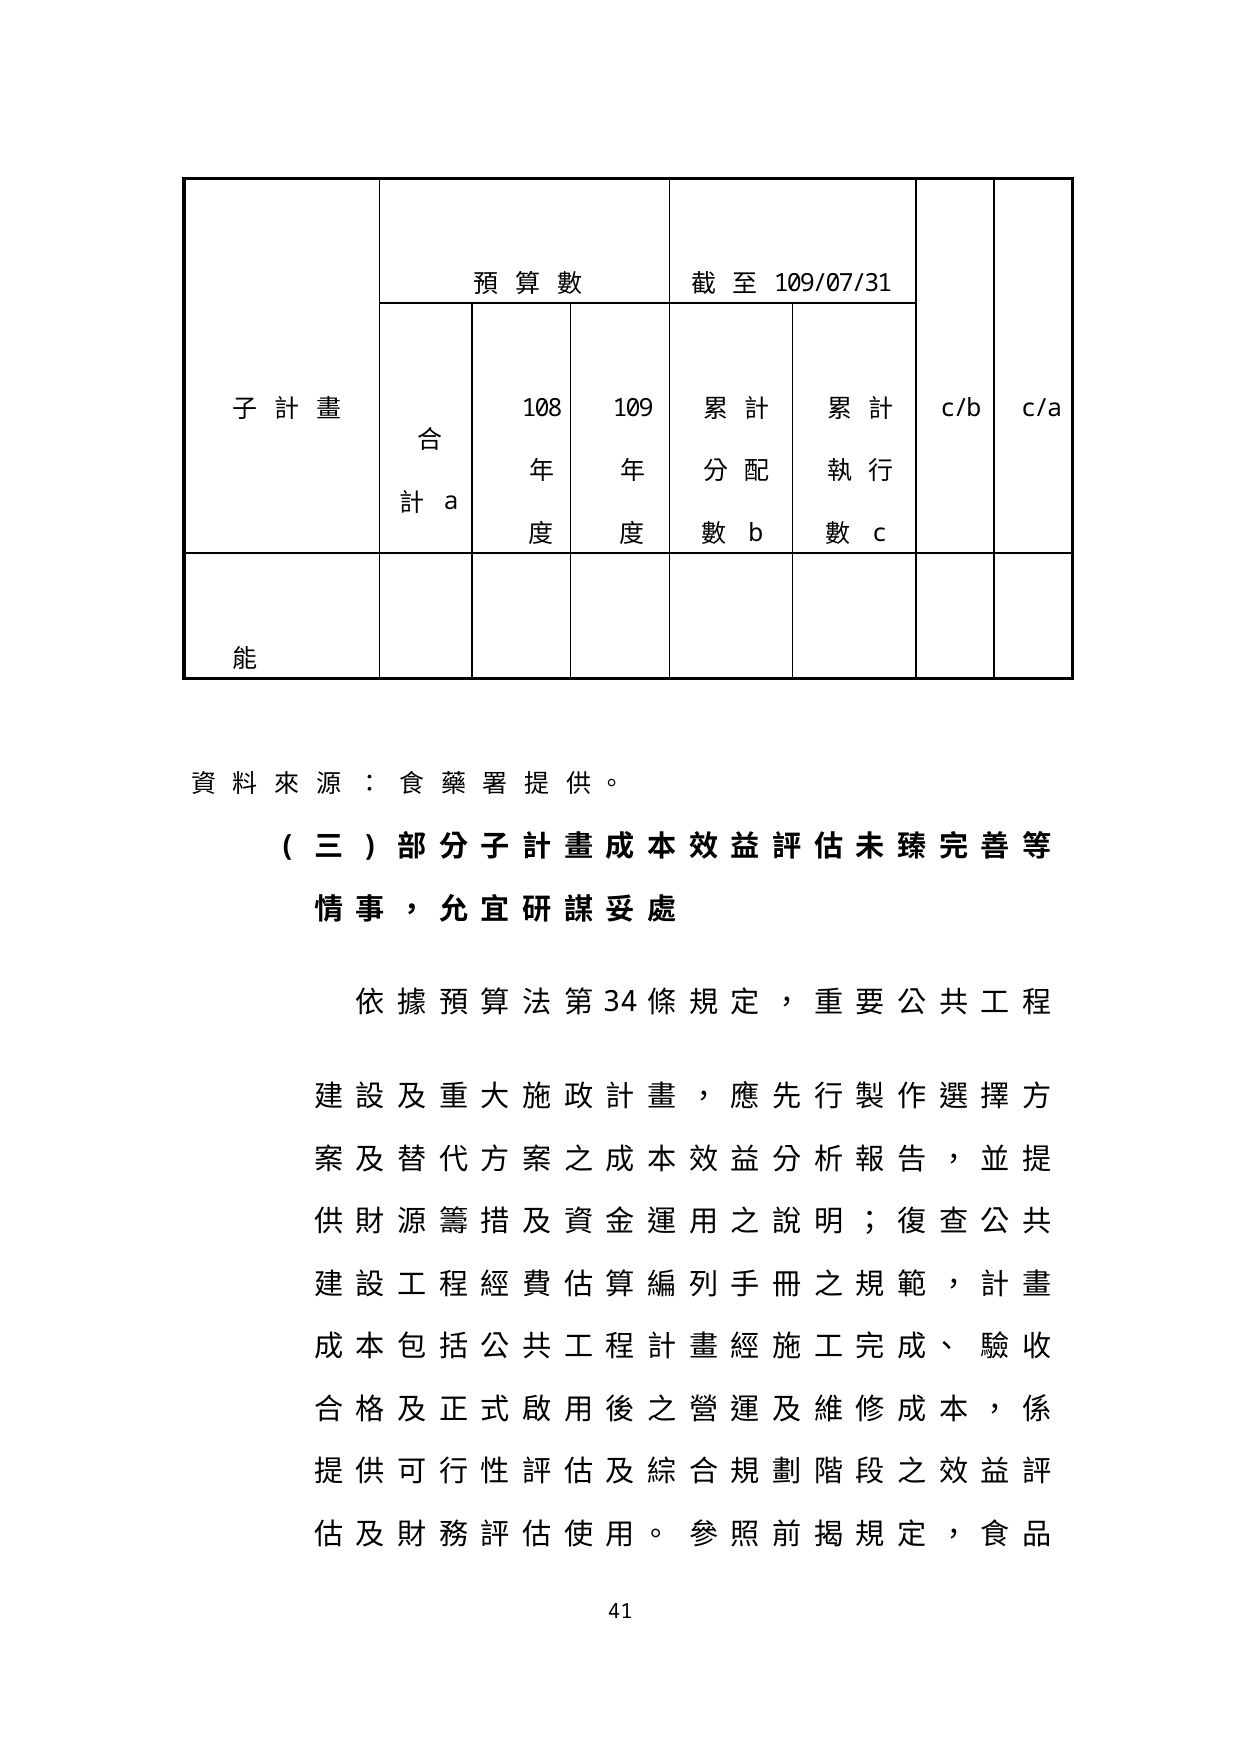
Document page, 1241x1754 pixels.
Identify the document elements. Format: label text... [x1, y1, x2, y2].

table_cell [380, 554, 471, 677]
table_cell [995, 554, 1071, 677]
table_cell 累計分配數b [670, 304, 792, 552]
table_cell 109年度 [571, 304, 669, 552]
table_cell 累計執行數c [793, 304, 915, 552]
table_cell [793, 554, 915, 677]
table_cell 合計a [380, 304, 471, 552]
table_cell 108年度 [473, 304, 570, 552]
table_header c/b [917, 180, 993, 552]
table_header 預算數 [380, 180, 669, 302]
text 資料來源：食藥署提供。 [183, 740, 1058, 802]
text 依據預算法第34條規定，重要公共工程建設及重大施政計畫，應先行製作選擇方案及替代方案之成本效益分析報告，並提供財源籌措及資金運用之說明；復查公共建設工程經費估算編列手冊之規範，計畫成本包括公共工程計畫經施工完成、驗收合格及正式啟用後之營運及維修成本，係提供可行性評估及綜合規劃階段之效益評估及財務評估使用。參照前揭規定，食品 [271, 927, 1058, 1552]
table_cell [473, 554, 570, 677]
table_cell [670, 554, 792, 677]
text (三)部分子計畫成本效益評估未臻完善等情事，允宜研謀妥處 [242, 802, 1058, 927]
table_cell [917, 554, 993, 677]
table_header 子計畫 [186, 180, 379, 552]
table_header 截至109/07/31 [670, 180, 915, 302]
table_cell 能 [186, 554, 379, 677]
table_cell [571, 554, 669, 677]
table_header c/a [995, 180, 1071, 552]
